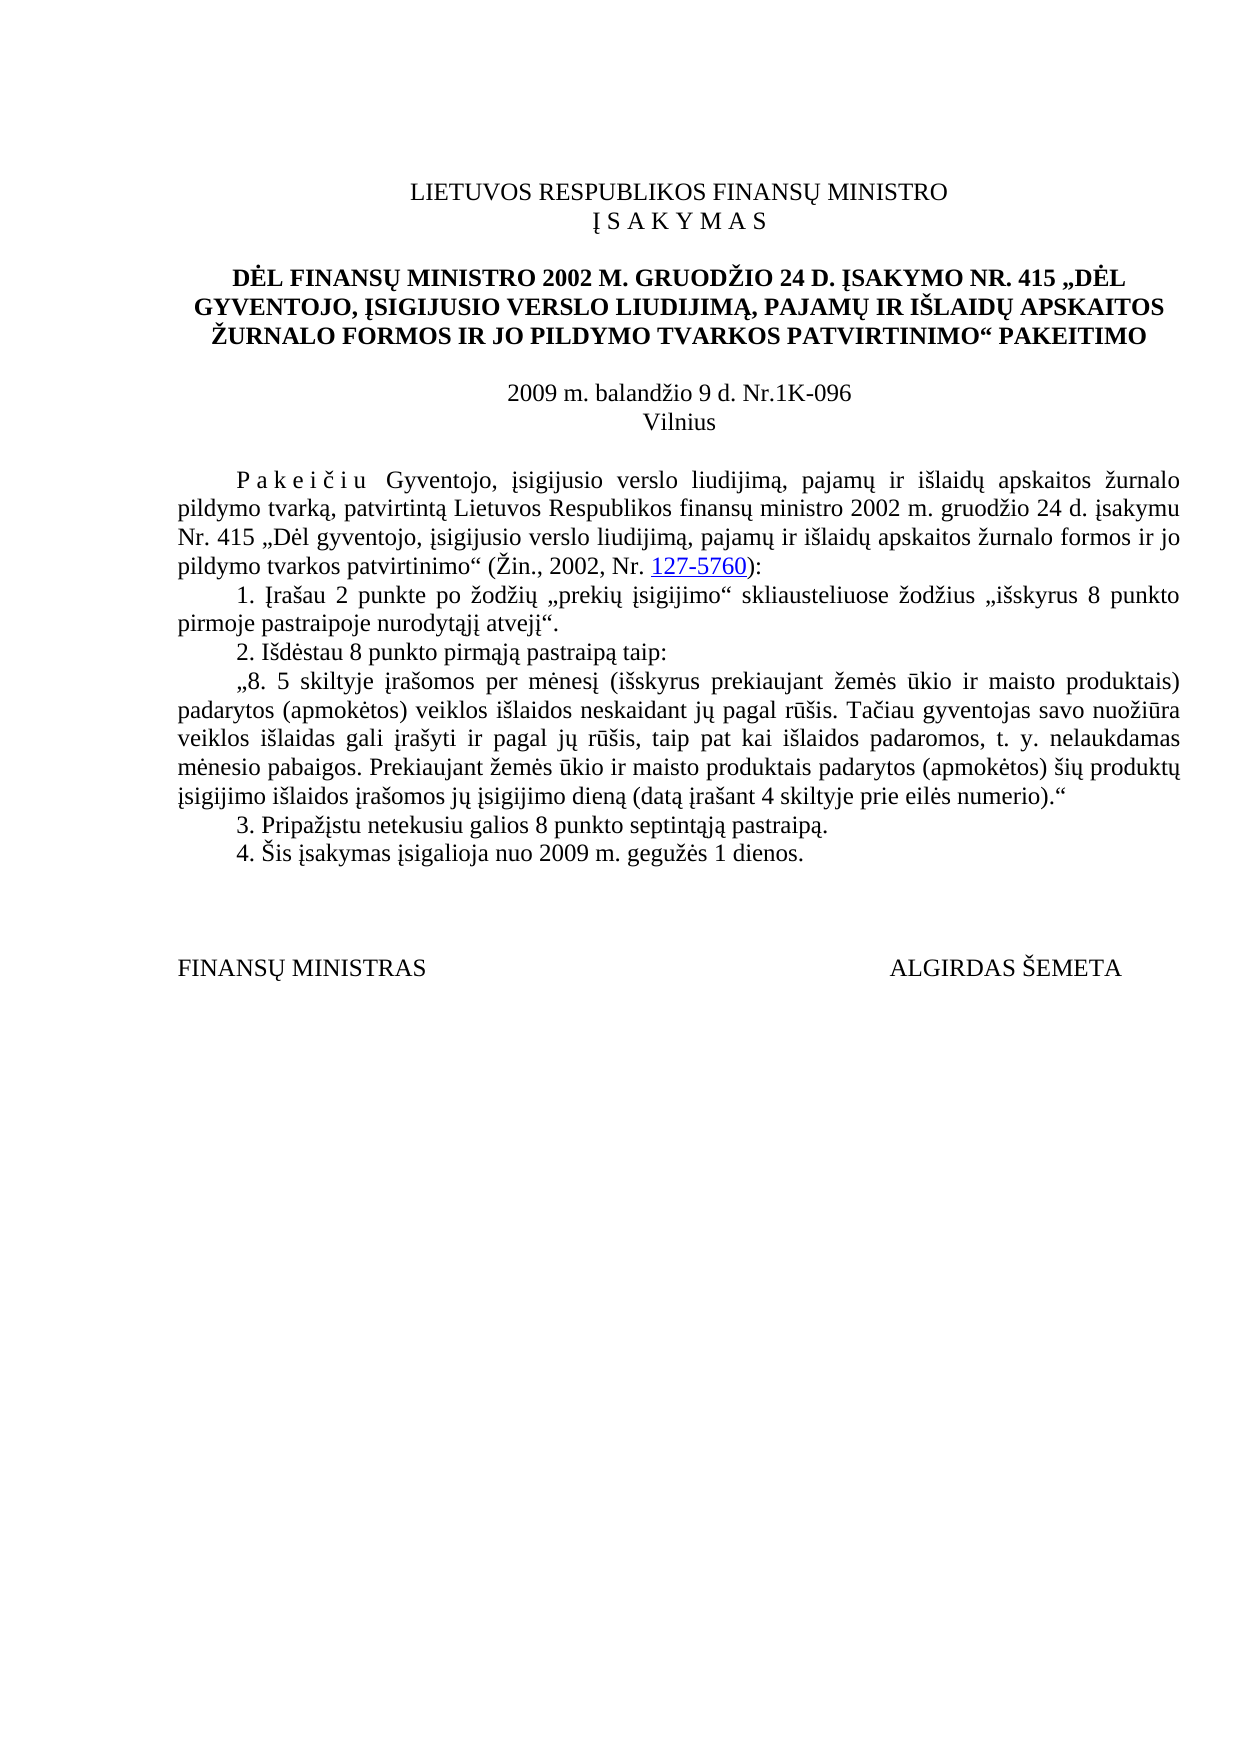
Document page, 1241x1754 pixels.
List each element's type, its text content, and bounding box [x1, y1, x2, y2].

text 4. Šis įsakymas įsigalioja nuo 2009 m. gegužės 1 dienos. [177, 838, 1181, 867]
text Vilnius [177, 407, 1181, 436]
text „8. 5 skiltyje įrašomos per mėnesį (išskyrus prekiaujant žemės ūkio ir maisto produktais) padarytos (apmokėtos) veiklos išlaidos neskaidant jų pagal rūšis. Tačiau gyventojas savo nuožiūra veiklos išlaidas gali įrašyti ir pagal jų rūšis, taip pat kai išlaidos padaromos, t. y. nelaukdamas mėnesio pabaigos. Prekiaujant žemės ūkio ir maisto produktais padarytos (apmokėtos) šių produktų įsigijimo išlaidos įrašomos jų įsigijimo dieną (datą įrašant 4 skiltyje prie eilės numerio).“ [177, 666, 1181, 810]
text LIETUVOS RESPUBLIKOS FINANSŲ MINISTRO [177, 177, 1181, 206]
text 1. Įrašau 2 punkte po žodžių „prekių įsigijimo“ skliausteliuose žodžius „išskyrus 8 punkto pirmoje pastraipoje nurodytąjį atvejį“. [177, 580, 1181, 637]
text FINANSŲ MINISTRAS ALGIRDAS ŠEMETA [177, 953, 1181, 982]
text 3. Pripažįstu netekusiu galios 8 punkto septintąją pastraipą. [177, 810, 1181, 838]
text ĮSAKYMAS [177, 206, 1181, 235]
text Pakeičiu Gyventojo, įsigijusio verslo liudijimą, pajamų ir išlaidų apskaitos žurnalo pildymo tvarką, patvirtintą Lietuvos Respublikos finansų ministro 2002 m. gruodžio 24 d. įsakymu Nr. 415 „Dėl gyventojo, įsigijusio verslo liudijimą, pajamų ir išlaidų apskaitos žurnalo formos ir jo pildymo tvarkos patvirtinimo“ (Žin., 2002, Nr. 127-5760): [177, 465, 1181, 580]
text DĖL FINANSŲ MINISTRO 2002 M. GRUODŽIO 24 D. ĮSAKYMO NR. 415 „DĖL GYVENTOJO, ĮSIGIJUSIO VERSLO LIUDIJIMĄ, PAJAMŲ IR IŠLAIDŲ APSKAITOS ŽURNALO FORMOS IR JO PILDYMO TVARKOS PATVIRTINIMO“ PAKEITIMO [177, 263, 1181, 350]
text 2. Išdėstau 8 punkto pirmąją pastraipą taip: [177, 637, 1181, 666]
text 2009 m. balandžio 9 d. Nr.1K-096 [177, 378, 1181, 407]
